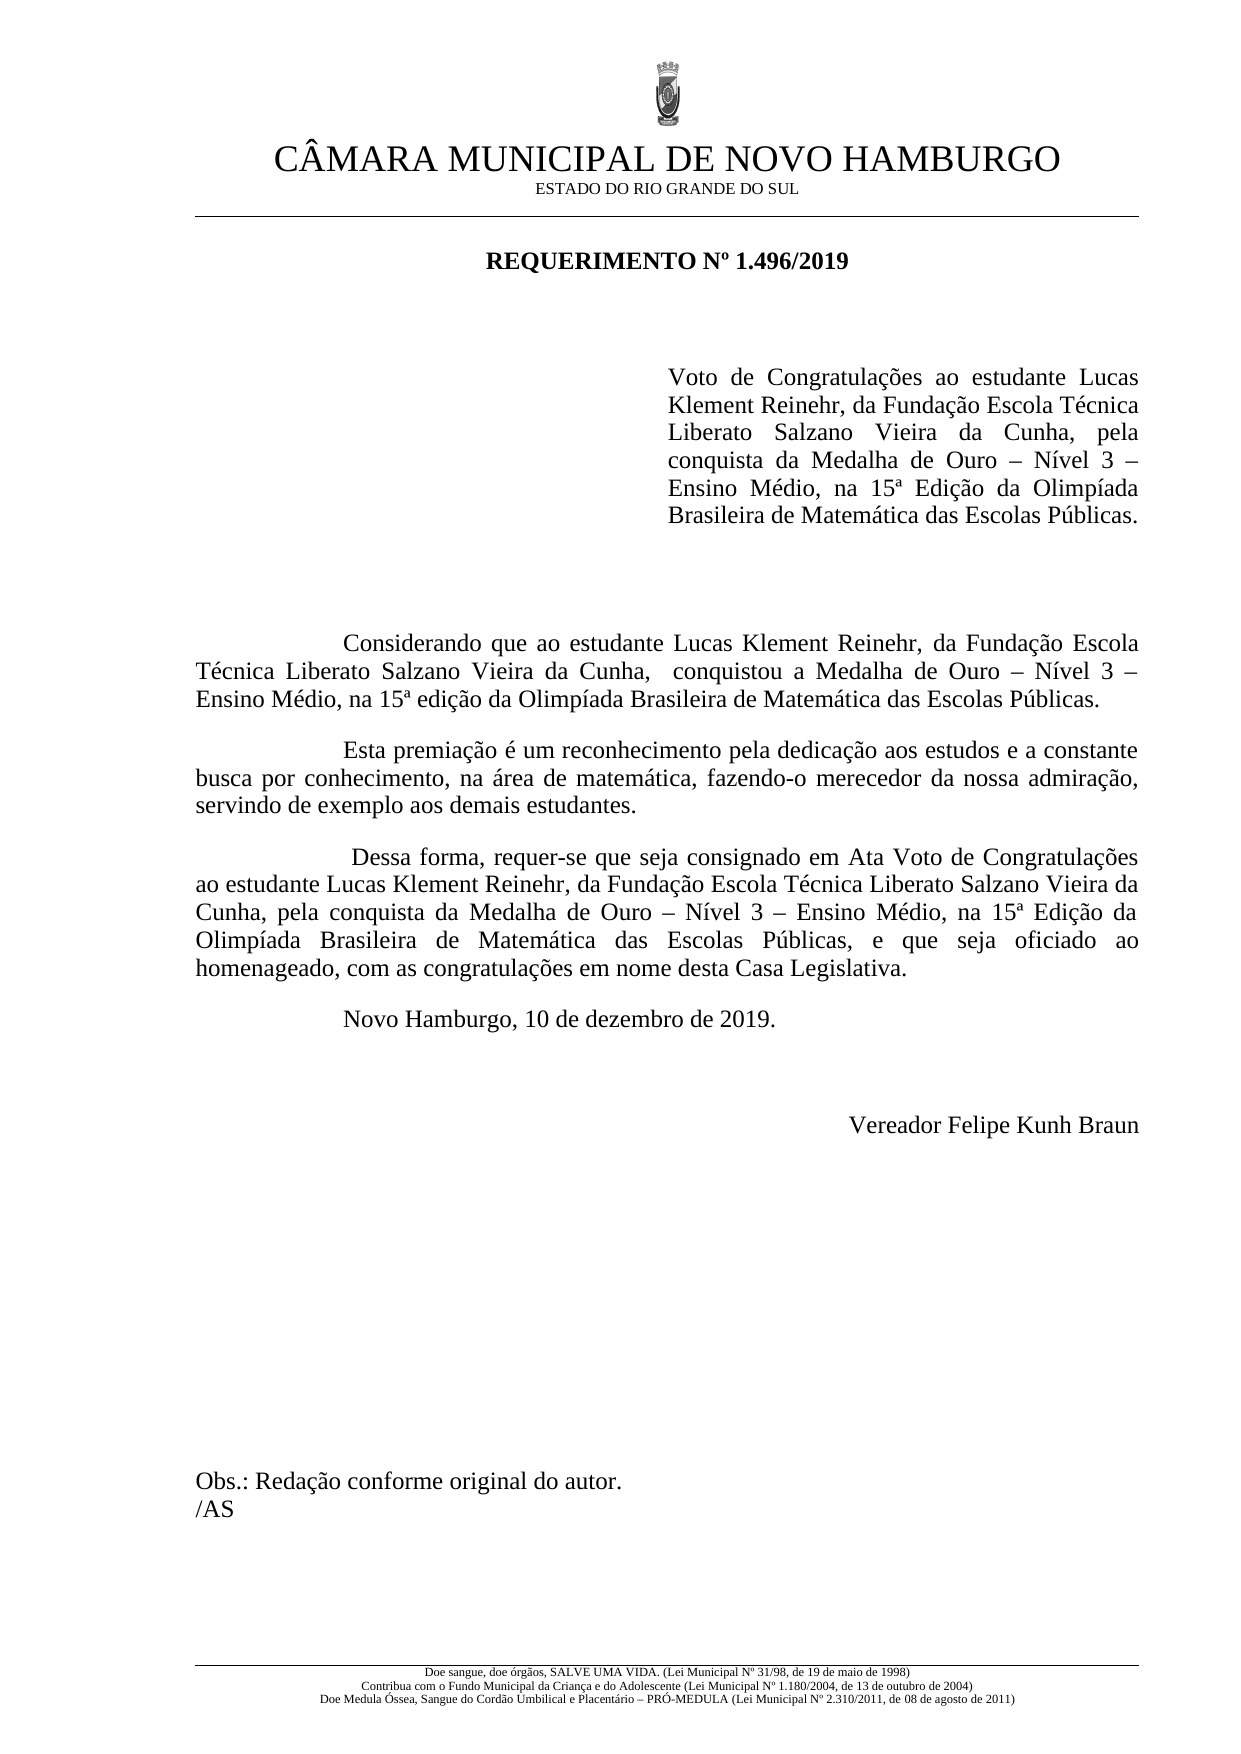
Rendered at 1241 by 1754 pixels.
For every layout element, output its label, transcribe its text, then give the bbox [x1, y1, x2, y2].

text Novo Hamburgo, 10 de dezembro de 2019. [195, 1005, 1139, 1033]
text Vereador Felipe Kunh Braun [195, 1112, 1139, 1139]
text Obs.: Redação conforme original do autor. [195, 1467, 1139, 1495]
text Dessa forma, requer-se que seja consignado em Ata Voto de Congratulações ao estudante Lucas Klement Reinehr, da Fundação Escola Técnica Liberato Salzano Vieira da Cunha, pela conquista da Medalha de Ouro – Nível 3 – Ensino Médio, na 15ª Edição da Olimpíada Brasileira de Matemática das Escolas Públicas, e que seja oficiado ao homenageado, com as congratulações em nome desta Casa Legislativa. [195, 843, 1139, 981]
text REQUERIMENTO Nº 1.496/2019 [195, 247, 1139, 274]
text Esta premiação é um reconhecimento pela dedicação aos estudos e a constante busca por conhecimento, na área de matemática, fazendo-o merecedor da nossa admiração, servindo de exemplo aos demais estudantes. [195, 736, 1139, 819]
text Considerando que ao estudante Lucas Klement Reinehr, da Fundação Escola Técnica Liberato Salzano Vieira da Cunha, conquistou a Medalha de Ouro – Nível 3 – Ensino Médio, na 15ª edição da Olimpíada Brasileira de Matemática das Escolas Públicas. [195, 629, 1139, 713]
text /AS [195, 1495, 1139, 1523]
text Voto de Congratulações ao estudante Lucas Klement Reinehr, da Fundação Escola Técnica Liberato Salzano Vieira da Cunha, pela conquista da Medalha de Ouro – Nível 3 – Ensino Médio, na 15ª Edição da Olimpíada Brasileira de Matemática das Escolas Públicas. [668, 363, 1139, 529]
